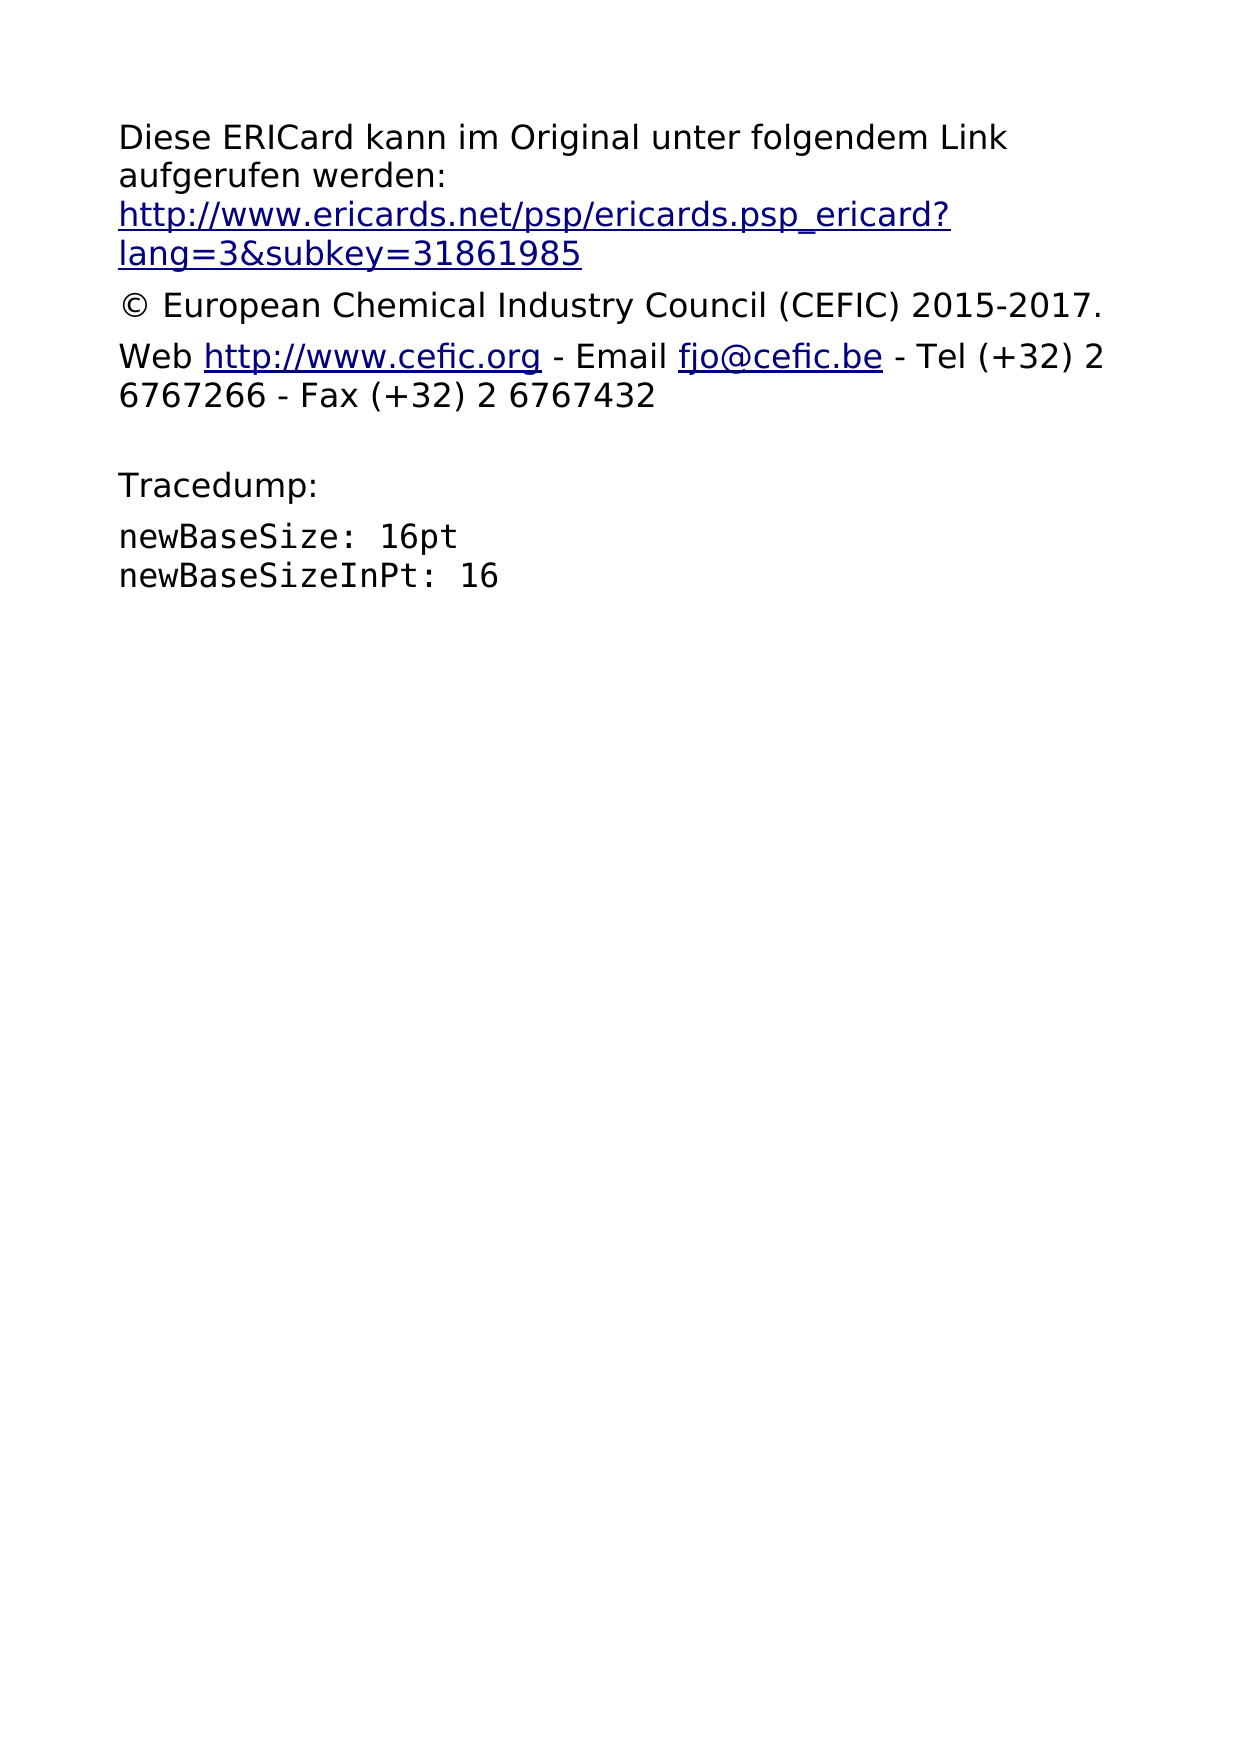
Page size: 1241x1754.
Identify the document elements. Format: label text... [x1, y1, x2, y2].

text Tracedump: [118, 428, 1122, 505]
text © European Chemical Industry Council (CEFIC) 2015-2017. [118, 286, 1122, 325]
text Diese ERICard kann im Original unter folgendem Link aufgerufen werden: http://www.ericards.net/psp/ericards.psp_ericard?lang=3&subkey=31861985 [118, 118, 1122, 273]
text Web http://www.cefic.org - Email fjo@cefic.be - Tel (+32) 2 6767266 - Fax (+32) 2 6767432 [118, 337, 1122, 415]
text newBaseSize: 16pt newBaseSizeInPt: 16 [118, 518, 1122, 596]
